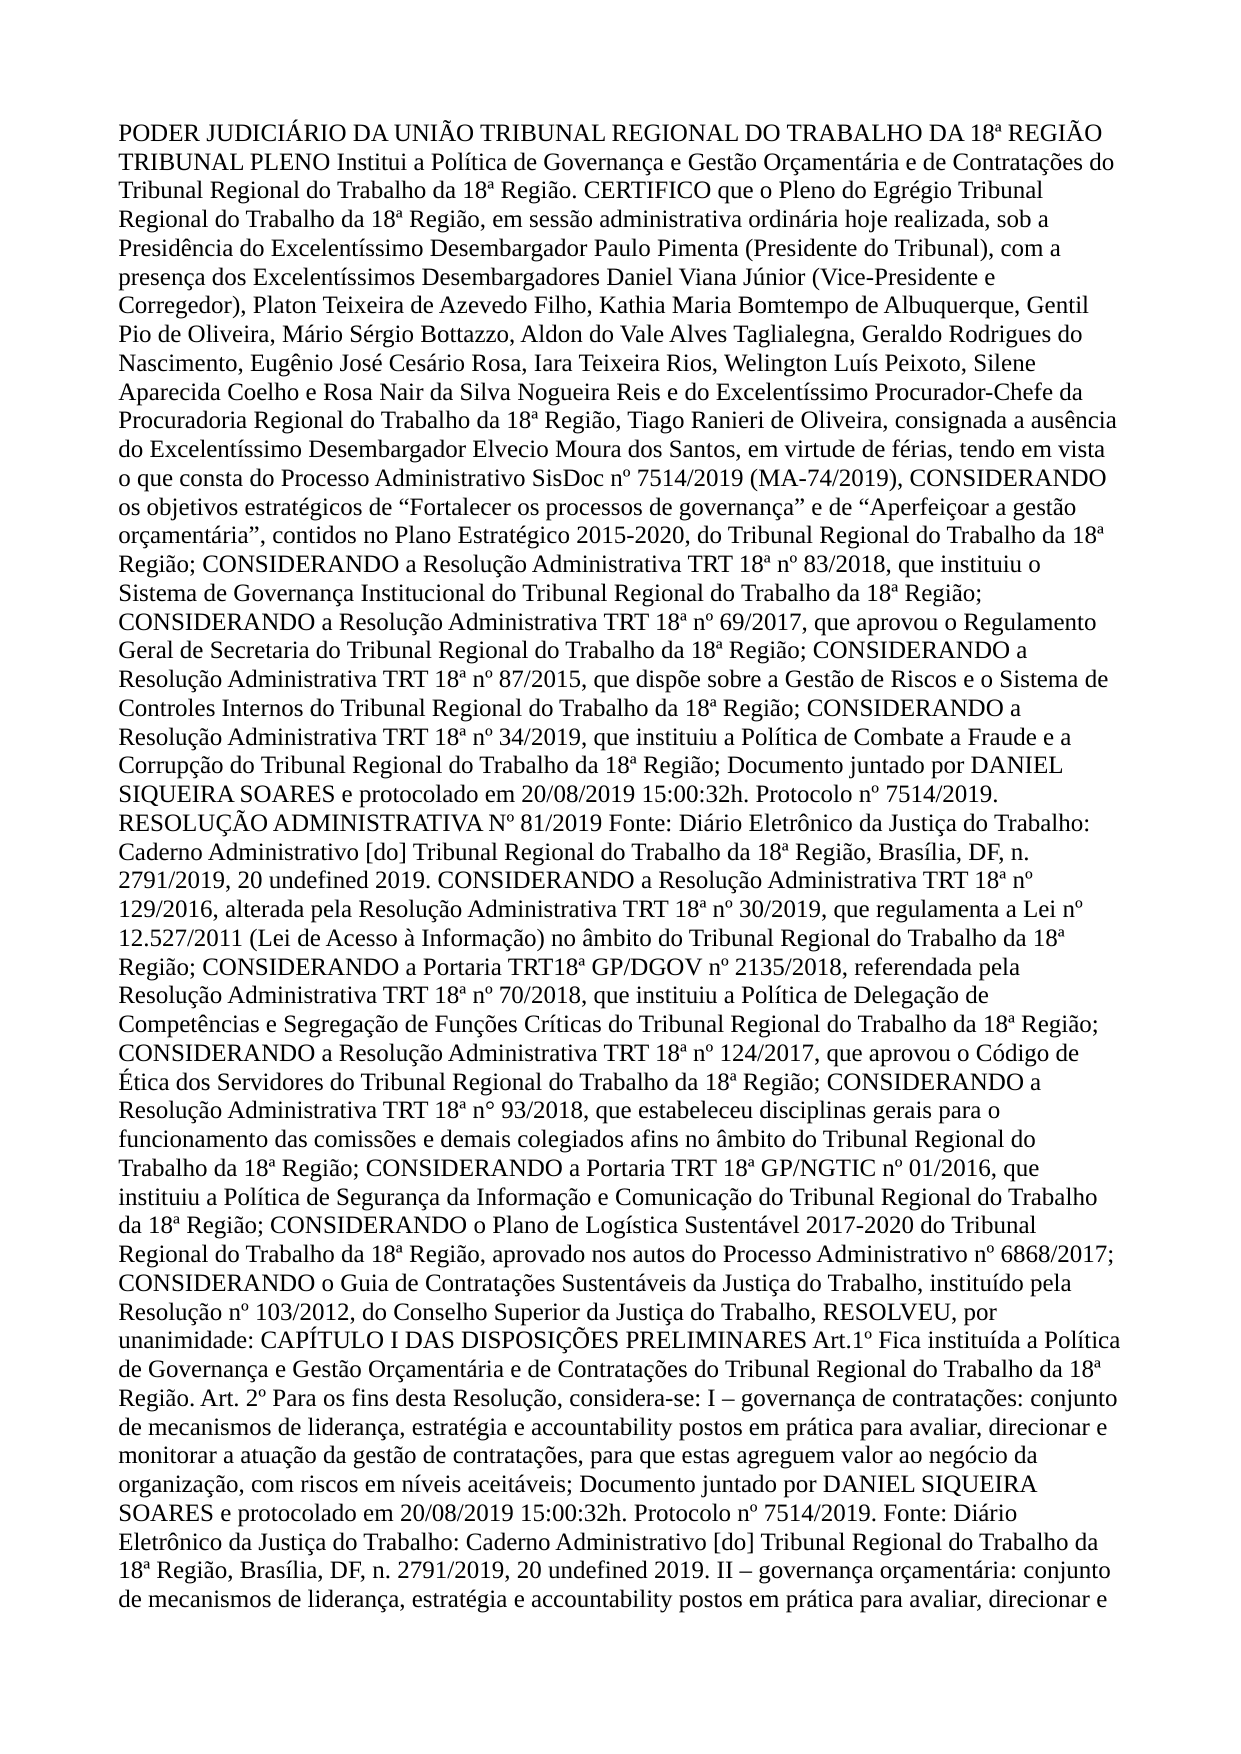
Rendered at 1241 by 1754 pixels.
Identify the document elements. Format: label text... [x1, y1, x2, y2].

text PODER JUDICIÁRIO DA UNIÃO TRIBUNAL REGIONAL DO TRABALHO DA 18ª REGIÃO TRIBUNAL PLENO Institui a Política de Governança e Gestão Orçamentária e de Contratações do Tribunal Regional do Trabalho da 18ª Região. CERTIFICO que o Pleno do Egrégio Tribunal Regional do Trabalho da 18ª Região, em sessão administrativa ordinária hoje realizada, sob a Presidência do Excelentíssimo Desembargador Paulo Pimenta (Presidente do Tribunal), com a presença dos Excelentíssimos Desembargadores Daniel Viana Júnior (Vice-Presidente e Corregedor), Platon Teixeira de Azevedo Filho, Kathia Maria Bomtempo de Albuquerque, Gentil Pio de Oliveira, Mário Sérgio Bottazzo, Aldon do Vale Alves Taglialegna, Geraldo Rodrigues do Nascimento, Eugênio José Cesário Rosa, Iara Teixeira Rios, Welington Luís Peixoto, Silene Aparecida Coelho e Rosa Nair da Silva Nogueira Reis e do Excelentíssimo Procurador-Chefe da Procuradoria Regional do Trabalho da 18ª Região, Tiago Ranieri de Oliveira, consignada a ausência do Excelentíssimo Desembargador Elvecio Moura dos Santos, em virtude de férias, tendo em vista o que consta do Processo Administrativo SisDoc nº 7514/2019 (MA-74/2019), CONSIDERANDO os objetivos estratégicos de “Fortalecer os processos de governança” e de “Aperfeiçoar a gestão orçamentária”, contidos no Plano Estratégico 2015-2020, do Tribunal Regional do Trabalho da 18ª Região; CONSIDERANDO a Resolução Administrativa TRT 18ª nº 83/2018, que instituiu o Sistema de Governança Institucional do Tribunal Regional do Trabalho da 18ª Região; CONSIDERANDO a Resolução Administrativa TRT 18ª nº 69/2017, que aprovou o Regulamento Geral de Secretaria do Tribunal Regional do Trabalho da 18ª Região; CONSIDERANDO a Resolução Administrativa TRT 18ª nº 87/2015, que dispõe sobre a Gestão de Riscos e o Sistema de Controles Internos do Tribunal Regional do Trabalho da 18ª Região; CONSIDERANDO a Resolução Administrativa TRT 18ª nº 34/2019, que instituiu a Política de Combate a Fraude e a Corrupção do Tribunal Regional do Trabalho da 18ª Região; Documento juntado por DANIEL SIQUEIRA SOARES e protocolado em 20/08/2019 15:00:32h. Protocolo nº 7514/2019. RESOLUÇÃO ADMINISTRATIVA Nº 81/2019 Fonte: Diário Eletrônico da Justiça do Trabalho: Caderno Administrativo [do] Tribunal Regional do Trabalho da 18ª Região, Brasília, DF, n. 2791/2019, 20 undefined 2019. CONSIDERANDO a Resolução Administrativa TRT 18ª nº 129/2016, alterada pela Resolução Administrativa TRT 18ª nº 30/2019, que regulamenta a Lei nº 12.527/2011 (Lei de Acesso à Informação) no âmbito do Tribunal Regional do Trabalho da 18ª Região; CONSIDERANDO a Portaria TRT18ª GP/DGOV nº 2135/2018, referendada pela Resolução Administrativa TRT 18ª nº 70/2018, que instituiu a Política de Delegação de Competências e Segregação de Funções Críticas do Tribunal Regional do Trabalho da 18ª Região; CONSIDERANDO a Resolução Administrativa TRT 18ª nº 124/2017, que aprovou o Código de Ética dos Servidores do Tribunal Regional do Trabalho da 18ª Região; CONSIDERANDO a Resolução Administrativa TRT 18ª n° 93/2018, que estabeleceu disciplinas gerais para o funcionamento das comissões e demais colegiados afins no âmbito do Tribunal Regional do Trabalho da 18ª Região; CONSIDERANDO a Portaria TRT 18ª GP/NGTIC nº 01/2016, que instituiu a Política de Segurança da Informação e Comunicação do Tribunal Regional do Trabalho da 18ª Região; CONSIDERANDO o Plano de Logística Sustentável 2017-2020 do Tribunal Regional do Trabalho da 18ª Região, aprovado nos autos do Processo Administrativo nº 6868/2017; CONSIDERANDO o Guia de Contratações Sustentáveis da Justiça do Trabalho, instituído pela Resolução nº 103/2012, do Conselho Superior da Justiça do Trabalho, RESOLVEU, por unanimidade: CAPÍTULO I DAS DISPOSIÇÕES PRELIMINARES Art.1º Fica instituída a Política de Governança e Gestão Orçamentária e de Contratações do Tribunal Regional do Trabalho da 18ª Região. Art. 2º Para os fins desta Resolução, considera-se: I – governança de contratações: conjunto de mecanismos de liderança, estratégia e accountability postos em prática para avaliar, direcionar e monitorar a atuação da gestão de contratações, para que estas agreguem valor ao negócio da organização, com riscos em níveis aceitáveis; Documento juntado por DANIEL SIQUEIRA SOARES e protocolado em 20/08/2019 15:00:32h. Protocolo nº 7514/2019. Fonte: Diário Eletrônico da Justiça do Trabalho: Caderno Administrativo [do] Tribunal Regional do Trabalho da 18ª Região, Brasília, DF, n. 2791/2019, 20 undefined 2019. II – governança orçamentária: conjunto de mecanismos de liderança, estratégia e accountability postos em prática para avaliar, direcionar e [118, 118, 1122, 1613]
